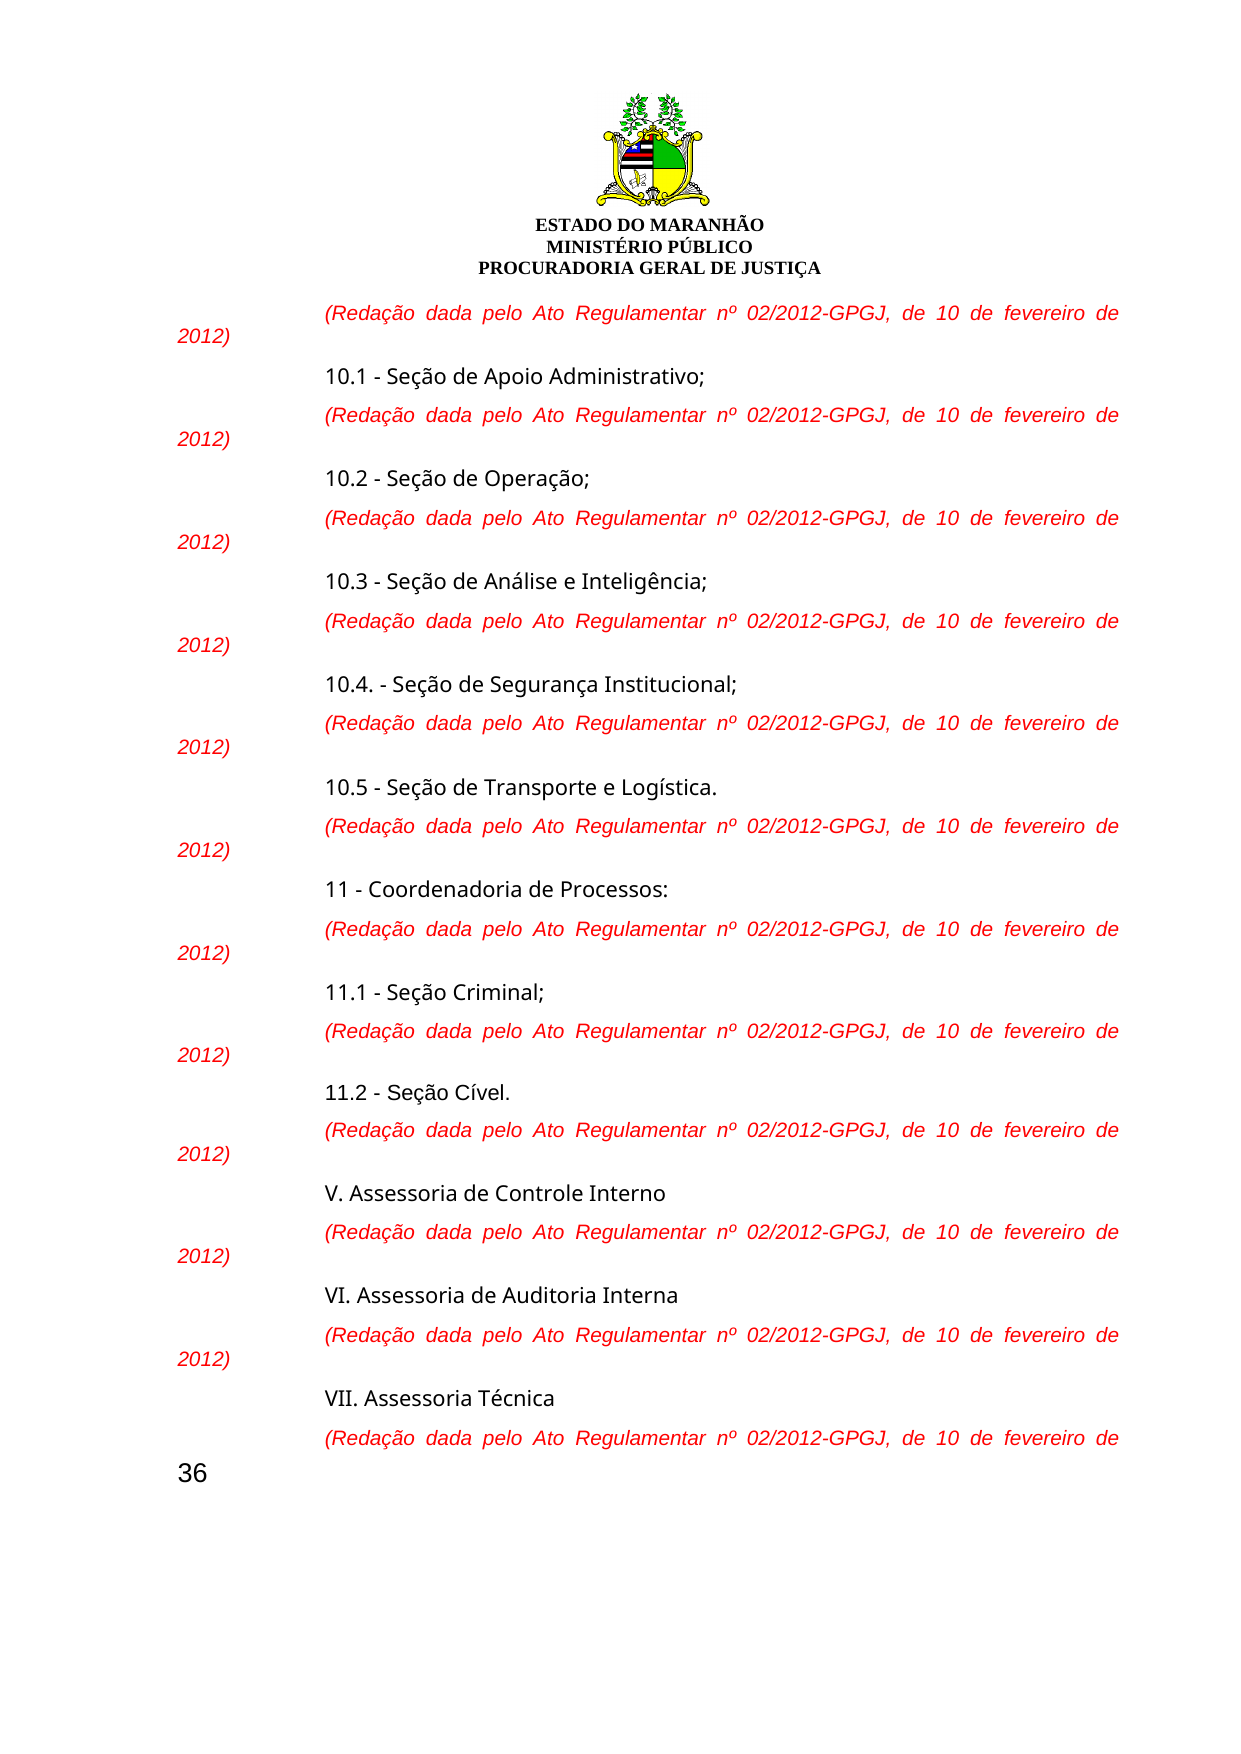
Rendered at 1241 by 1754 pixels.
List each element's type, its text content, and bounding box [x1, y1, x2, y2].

text (Redação dada pelo Ato Regulamentar nº 02/2012-GPGJ, de 10 de fevereiro de 2012) [177, 1019, 1122, 1067]
text (Redação dada pelo Ato Regulamentar nº 02/2012-GPGJ, de 10 de fevereiro de 2012) [177, 1323, 1122, 1371]
text (Redação dada pelo Ato Regulamentar nº 02/2012-GPGJ, de 10 de fevereiro de 2012) [177, 403, 1122, 451]
text (Redação dada pelo Ato Regulamentar nº 02/2012-GPGJ, de 10 de fevereiro de 2012) [177, 711, 1122, 759]
text (Redação dada pelo Ato Regulamentar nº 02/2012-GPGJ, de 10 de fevereiro de 2012) [177, 608, 1122, 656]
text (Redação dada pelo Ato Regulamentar nº 02/2012-GPGJ, de 10 de fevereiro de 2012) [177, 300, 1122, 348]
text 10.1 - Seção de Apoio Administrativo; [177, 361, 1122, 391]
text (Redação dada pelo Ato Regulamentar nº 02/2012-GPGJ, de 10 de fevereiro de 2012) [177, 506, 1122, 554]
text 11 - Coordenadoria de Processos: [177, 874, 1122, 904]
text (Redação dada pelo Ato Regulamentar nº 02/2012-GPGJ, de 10 de fevereiro de 2012) [177, 1117, 1122, 1165]
text 10.4. - Seção de Segurança Institucional; [177, 669, 1122, 699]
text 11.2 - Seção Cível. [177, 1080, 1122, 1105]
text (Redação dada pelo Ato Regulamentar nº 02/2012-GPGJ, de 10 de fevereiro de 2012) [177, 1220, 1122, 1268]
text 10.5 - Seção de Transporte e Logística. [177, 772, 1122, 801]
text (Redação dada pelo Ato Regulamentar nº 02/2012-GPGJ, de 10 de fevereiro de 2012) [177, 814, 1122, 862]
text (Redação dada pelo Ato Regulamentar nº 02/2012-GPGJ, de 10 de fevereiro de [177, 1426, 1122, 1449]
text 10.2 - Seção de Operação; [177, 463, 1122, 493]
text 10.3 - Seção de Análise e Inteligência; [177, 566, 1122, 596]
text VII. Assessoria Técnica [177, 1383, 1122, 1413]
text VI. Assessoria de Auditoria Interna [177, 1281, 1122, 1310]
text V. Assessoria de Controle Interno [177, 1178, 1122, 1208]
text (Redação dada pelo Ato Regulamentar nº 02/2012-GPGJ, de 10 de fevereiro de 2012) [177, 917, 1122, 964]
text 11.1 - Seção Criminal; [177, 977, 1122, 1007]
